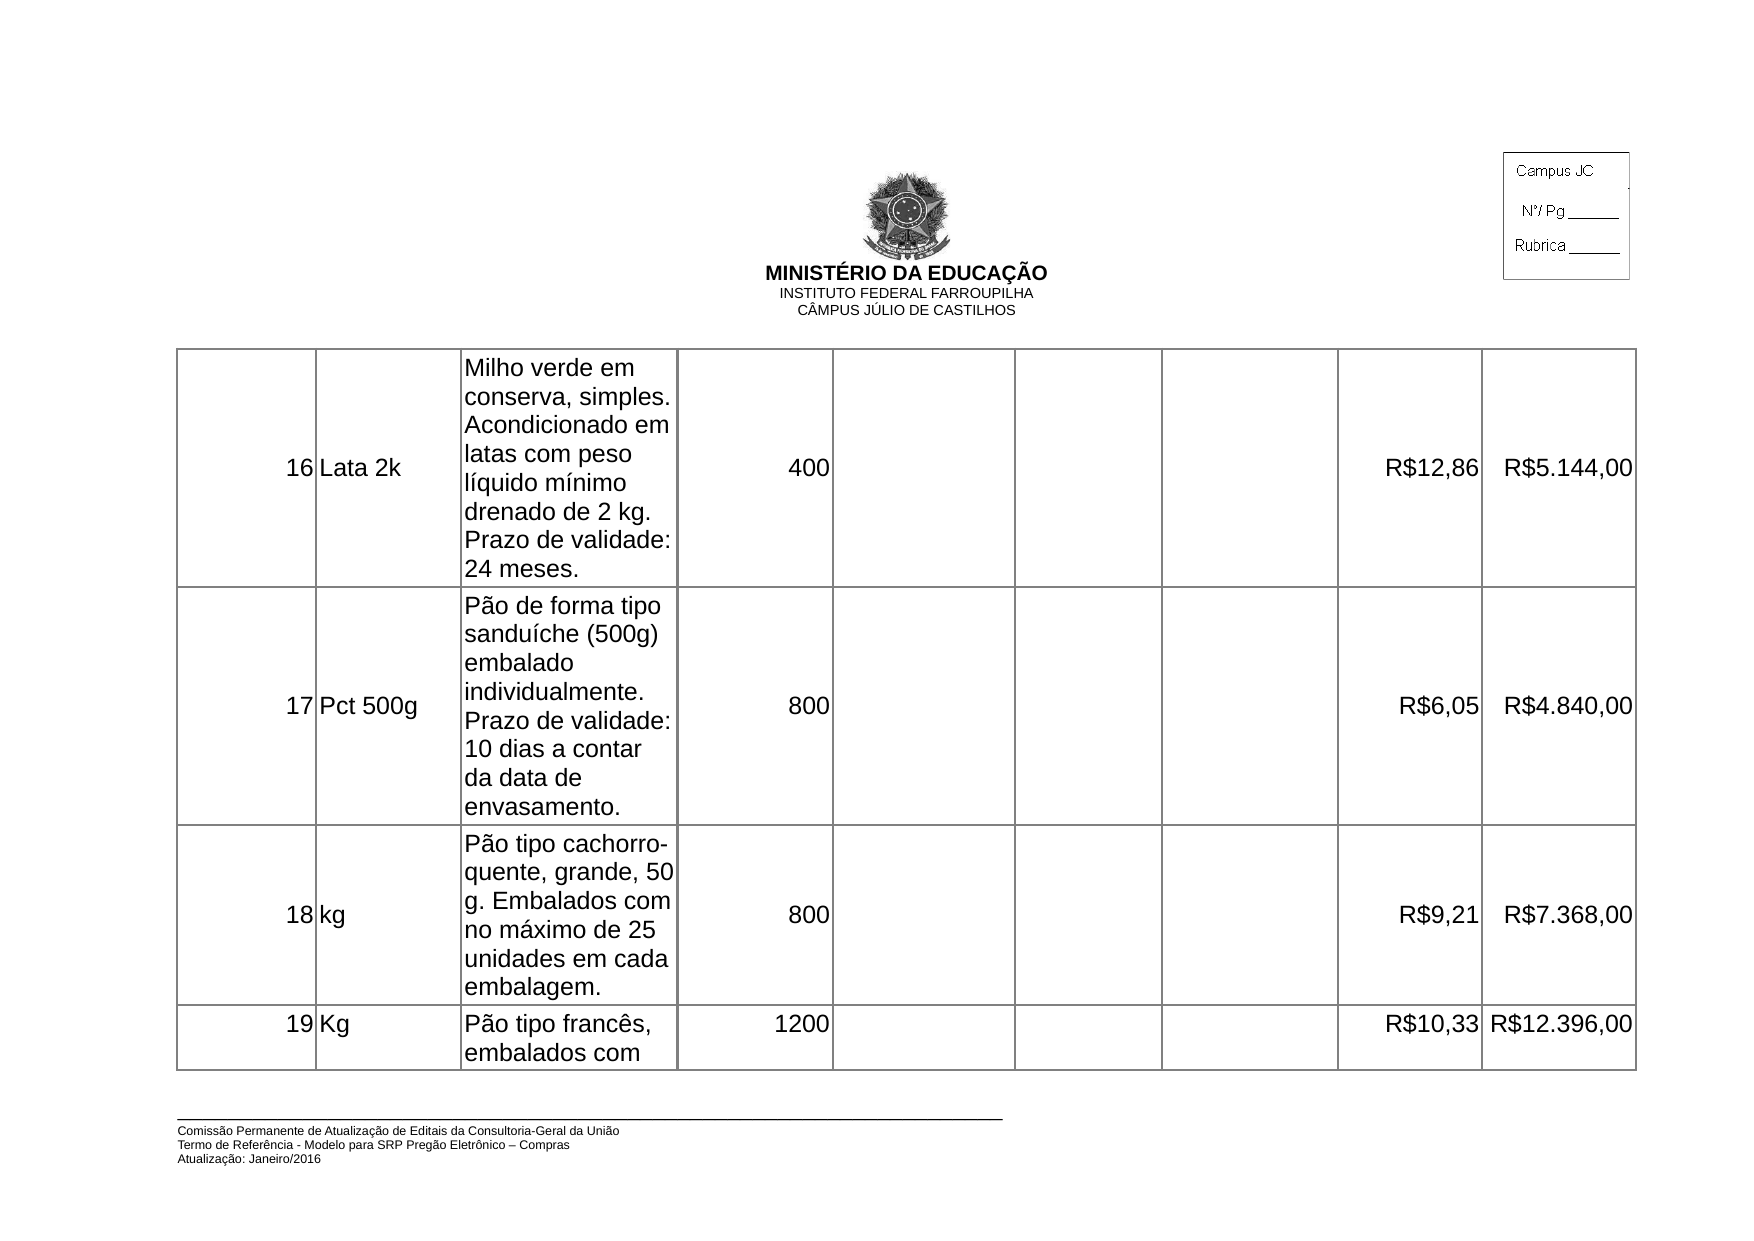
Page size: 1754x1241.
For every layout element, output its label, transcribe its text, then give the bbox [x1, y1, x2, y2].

table_cell R$4.840,00 [1483, 588, 1635, 823]
table_cell [834, 350, 1014, 586]
table_cell Pão tipo francês, embalados com [462, 1006, 676, 1069]
picture [862, 171, 951, 261]
table_cell [834, 588, 1014, 823]
table_cell kg [317, 826, 460, 1004]
table_cell R$10,33 [1339, 1006, 1481, 1069]
table_cell [1016, 588, 1161, 823]
table_cell 400 [679, 350, 832, 586]
table_cell R$12,86 [1339, 350, 1481, 586]
table_cell R$12.396,00 [1483, 1006, 1635, 1069]
table_cell R$7.368,00 [1483, 826, 1635, 1004]
table_cell [1163, 588, 1337, 823]
table_cell 800 [679, 588, 832, 823]
table_cell R$5.144,00 [1483, 350, 1635, 586]
table_cell [834, 1006, 1014, 1069]
table_cell R$9,21 [1339, 826, 1481, 1004]
table_cell Lata 2k [317, 350, 460, 586]
table_cell 19 [178, 1006, 315, 1069]
table_cell [1016, 1006, 1161, 1069]
picture [1503, 151, 1630, 280]
table_cell Pct 500g [317, 588, 460, 823]
table_cell 18 [178, 826, 315, 1004]
table_cell 17 [178, 588, 315, 823]
table_cell [1016, 350, 1161, 586]
table_cell [1016, 826, 1161, 1004]
table_cell 16 [178, 350, 315, 586]
table_cell R$6,05 [1339, 588, 1481, 823]
table_cell [1163, 1006, 1337, 1069]
table_cell Pão de forma tipo sanduíche (500g) embalado individualmente. Prazo de validade: 10 dias a contar da data de envasamento. [462, 588, 676, 823]
table_cell Kg [317, 1006, 460, 1069]
table_cell [834, 826, 1014, 1004]
table_cell 800 [679, 826, 832, 1004]
table_cell [1163, 826, 1337, 1004]
table_cell Pão tipo cachorro-quente, grande, 50 g. Embalados com no máximo de 25 unidades em cada embalagem. [462, 826, 676, 1004]
table_cell Milho verde em conserva, simples. Acondicionado em latas com peso líquido mínimo drenado de 2 kg. Prazo de validade: 24 meses. [462, 350, 676, 586]
table_cell 1200 [679, 1006, 832, 1069]
table_cell [1163, 350, 1337, 586]
